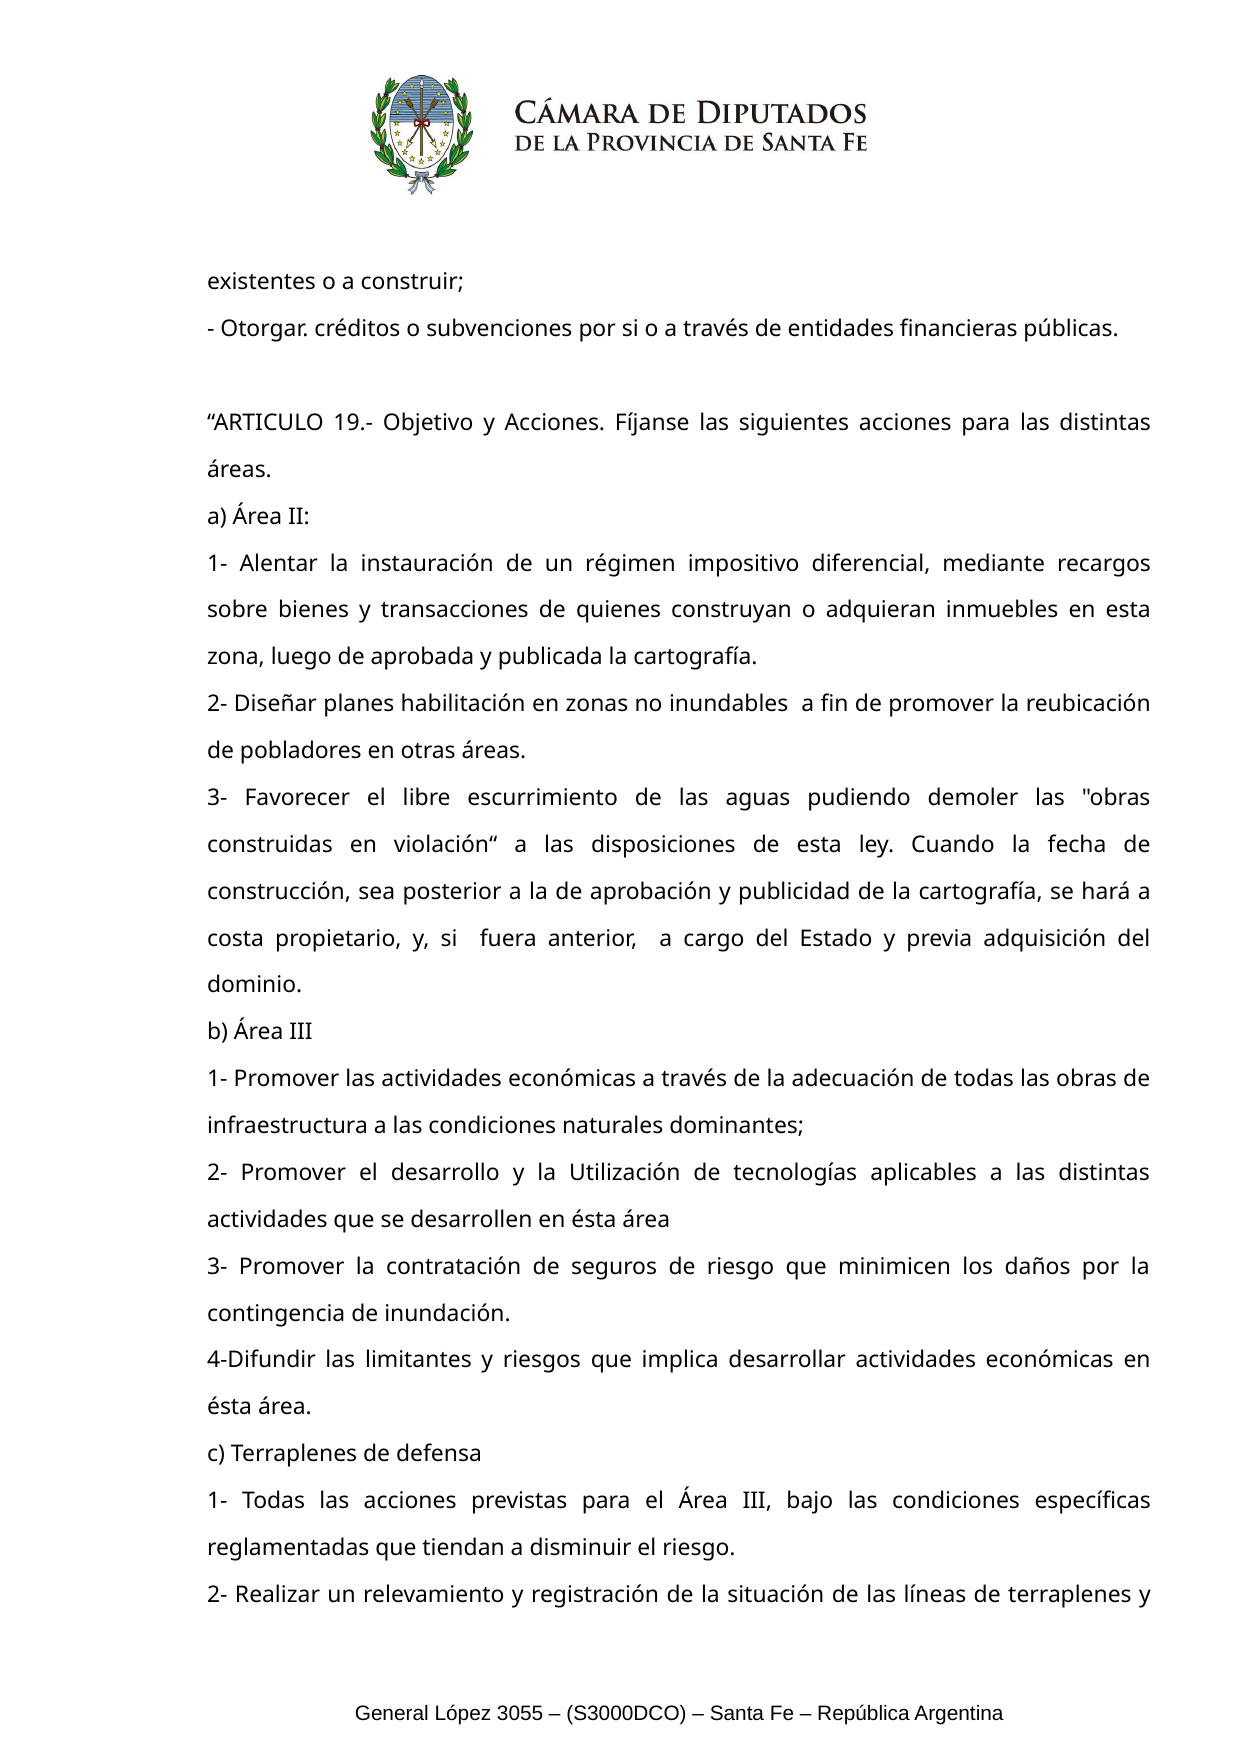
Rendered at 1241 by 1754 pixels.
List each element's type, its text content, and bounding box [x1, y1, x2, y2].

text 2- Realizar un relevamiento y registración de la situación de las líneas de terraplenes y [207, 1578, 1152, 1609]
text b) Área III [207, 1015, 1152, 1047]
text c) Terraplenes de defensa [207, 1437, 1152, 1468]
text “ARTICULO 19.- Objetivo y Acciones. Fíjanse las siguientes acciones para las distintas áreas. [207, 406, 1152, 484]
text 1- Todas las acciones previstas para el Área III, bajo las condiciones específicas reglamentadas que tiendan a disminuir el riesgo. [207, 1484, 1152, 1562]
text 2- Diseñar planes habilitación en zonas no inundables a fin de promover la reubicación de pobladores en otras áreas. [207, 687, 1152, 765]
text 4-Difundir las limitantes y riesgos que implica desarrollar actividades económicas en ésta área. [207, 1343, 1152, 1422]
picture [370, 75, 867, 199]
text - Otorgar. créditos o subvenciones por si o a través de entidades financieras públicas. [207, 312, 1152, 343]
text 3- Promover la contratación de seguros de riesgo que minimicen los daños por la contingencia de inundación. [207, 1250, 1152, 1328]
text existentes o a construir; [207, 265, 1152, 297]
text 2- Promover el desarrollo y la Utilización de tecnologías aplicables a las distintas actividades que se desarrollen en ésta área [207, 1156, 1152, 1234]
text 3- Favorecer el libre escurrimiento de las aguas pudiendo demoler las "obras construidas en violación“ a las disposiciones de esta ley. Cuando la fecha de construcción, sea posterior a la de aprobación y publicidad de la cartografía, se hará a costa propietario, y, si fuera anterior, a cargo del Estado y previa adquisición del dominio. [207, 781, 1152, 1000]
text a) Área II: [207, 500, 1152, 531]
text 1- Promover las actividades económicas a través de la adecuación de todas las obras de infraestructura a las condiciones naturales dominantes; [207, 1062, 1152, 1140]
text 1- Alentar la instauración de un régimen impositivo diferencial, mediante recargos sobre bienes y transacciones de quienes construyan o adquieran inmuebles en esta zona, luego de aprobada y publicada la cartografía. [207, 547, 1152, 672]
